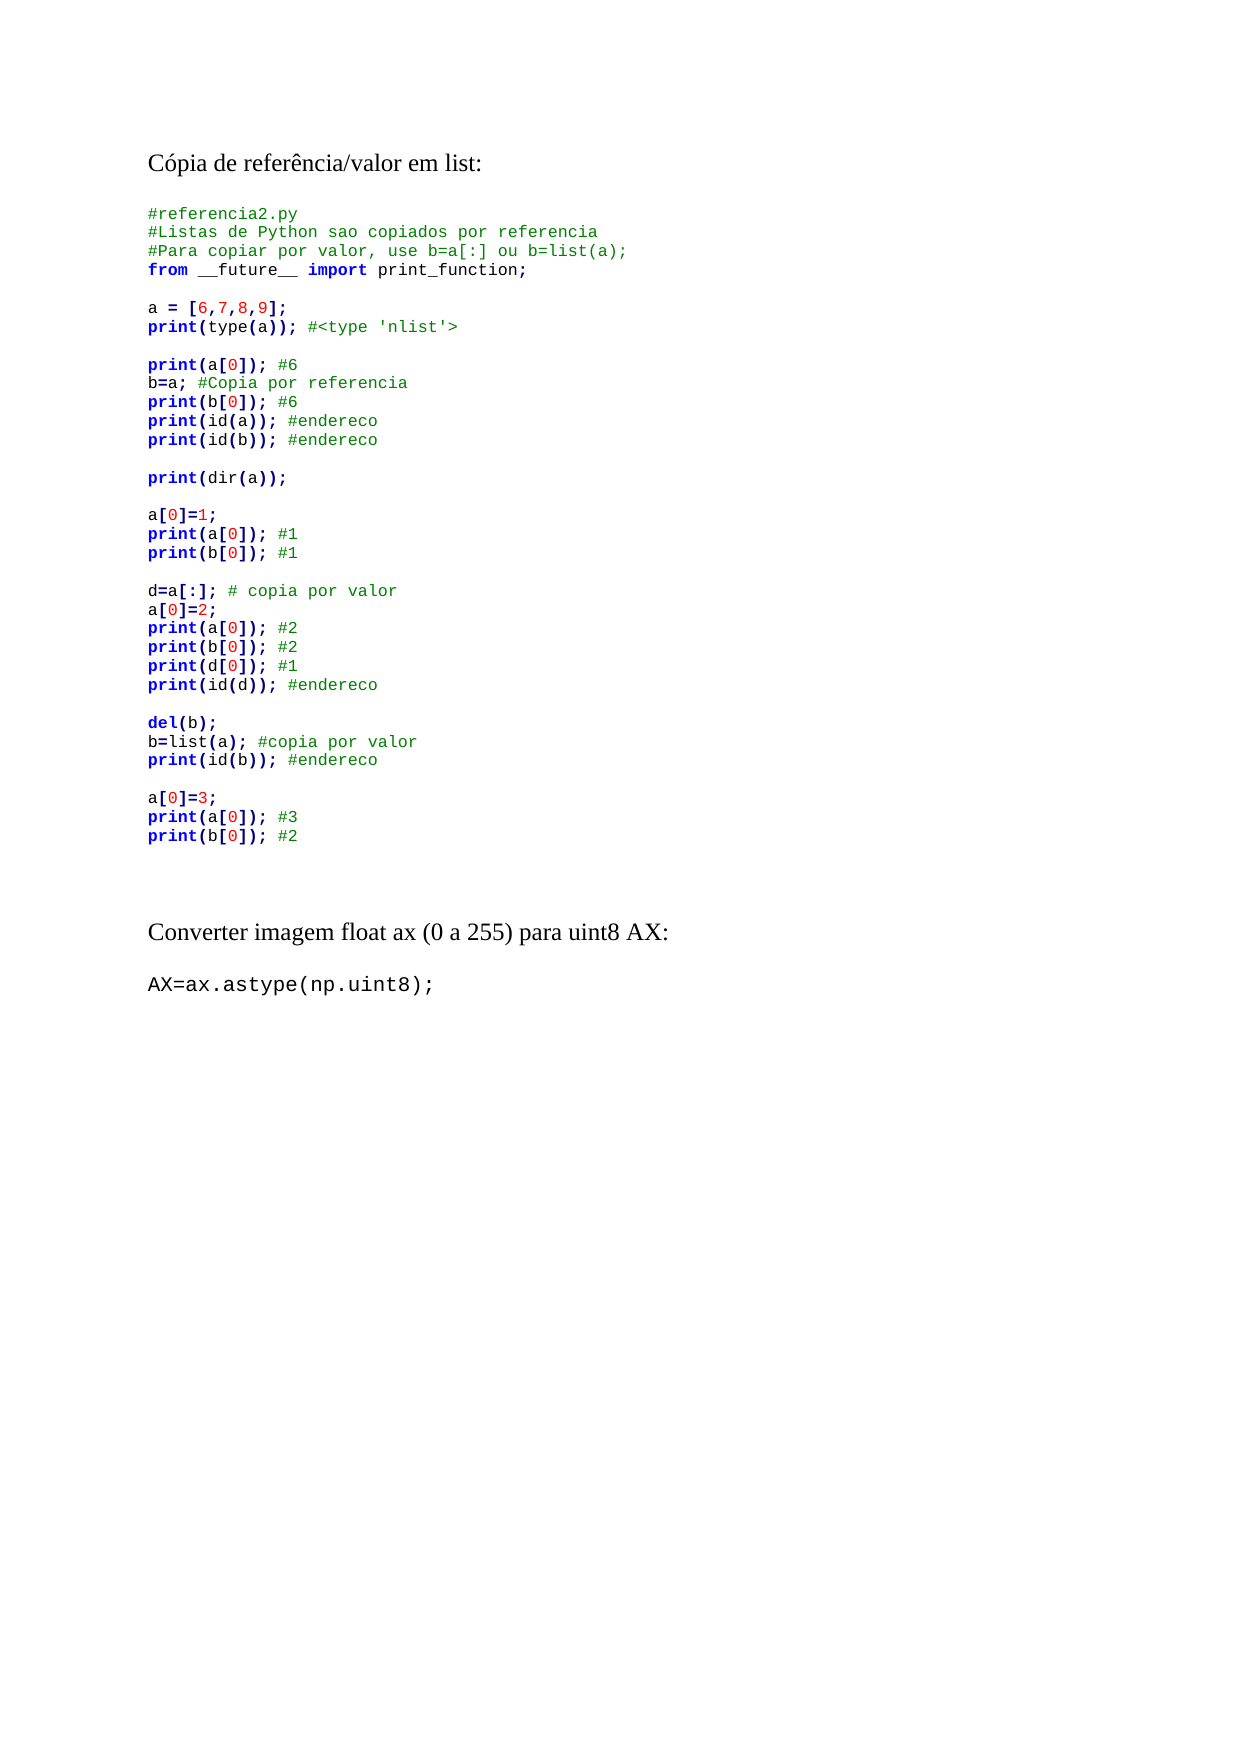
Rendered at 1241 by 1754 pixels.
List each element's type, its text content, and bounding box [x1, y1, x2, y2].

text print(a[0]); #3 [148, 808, 1092, 827]
text b=list(a); #copia por valor [148, 733, 1092, 752]
text print(b[0]); #1 [148, 544, 1092, 563]
text from __future__ import print_function; [148, 262, 1092, 281]
text AX=ax.astype(np.uint8); [148, 974, 1092, 998]
text print(a[0]); #2 [148, 620, 1092, 639]
text print(b[0]); #6 [148, 394, 1092, 413]
text a[0]=1; [148, 507, 1092, 526]
text #Listas de Python sao copiados por referencia [148, 224, 1092, 243]
text Converter imagem float ax (0 a 255) para uint8 AX: [148, 917, 1092, 945]
text a = [6,7,8,9]; [148, 299, 1092, 318]
text print(id(a)); #endereco [148, 413, 1092, 431]
text del(b); [148, 714, 1092, 733]
text print(dir(a)); [148, 469, 1092, 488]
text Cópia de referência/valor em list: [148, 148, 1092, 176]
text print(id(b)); #endereco [148, 752, 1092, 771]
text #referencia2.py [148, 205, 1092, 224]
text b=a; #Copia por referencia [148, 375, 1092, 394]
text print(type(a)); #<type 'nlist'> [148, 318, 1092, 337]
text #Para copiar por valor, use b=a[:] ou b=list(a); [148, 243, 1092, 262]
text print(d[0]); #1 [148, 658, 1092, 677]
text print(id(d)); #endereco [148, 677, 1092, 695]
text print(id(b)); #endereco [148, 431, 1092, 450]
text print(b[0]); #2 [148, 639, 1092, 658]
text print(a[0]); #1 [148, 526, 1092, 544]
text print(a[0]); #6 [148, 356, 1092, 375]
text a[0]=2; [148, 601, 1092, 620]
text d=a[:]; # copia por valor [148, 582, 1092, 601]
text a[0]=3; [148, 790, 1092, 808]
text print(b[0]); #2 [148, 827, 1092, 846]
